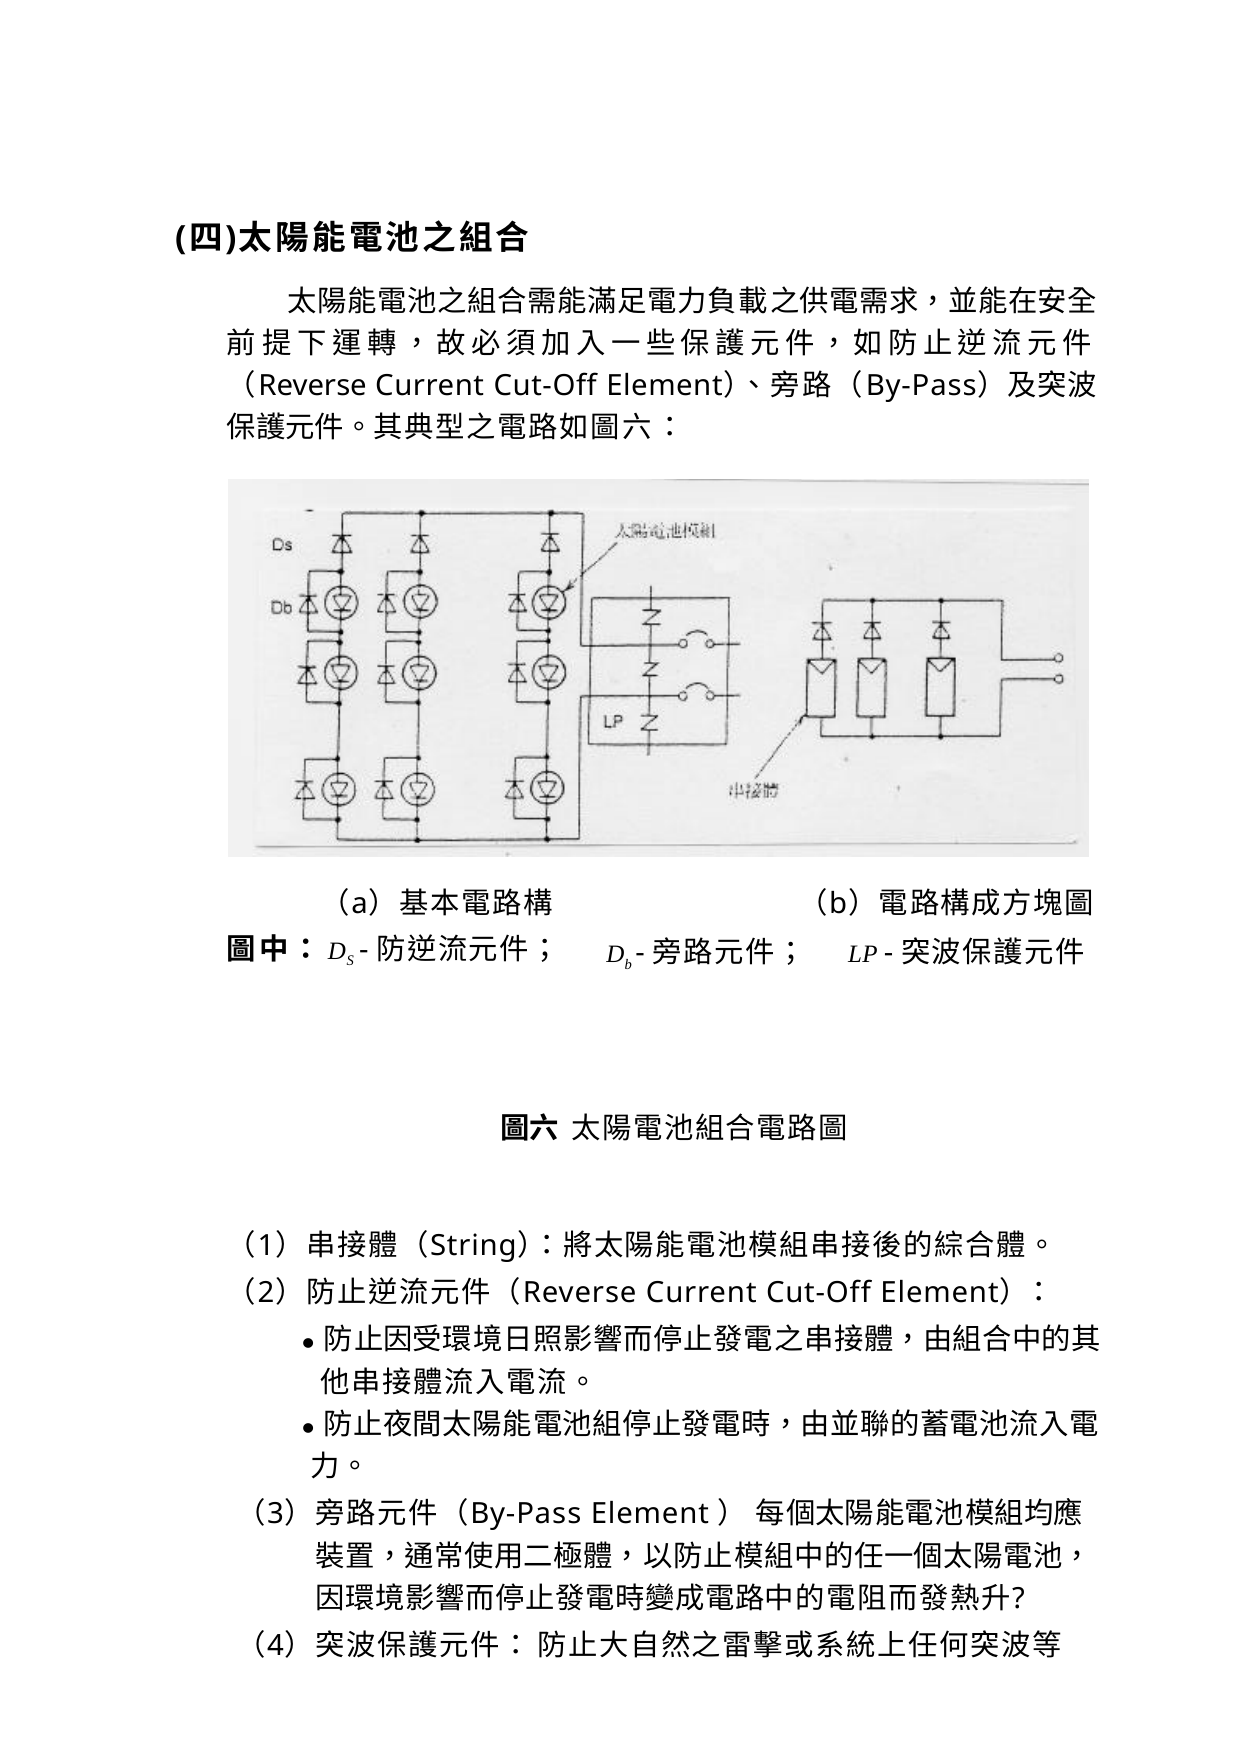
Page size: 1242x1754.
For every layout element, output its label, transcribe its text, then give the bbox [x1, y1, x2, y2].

text 力。 [302, 1443, 1122, 1485]
text 圖六 太陽電池組合電路圖 [500, 1104, 1110, 1147]
text （3）旁路元件（By-Pass Element ） 每個太陽能電池模組均應裝置，通常使用二極體，以防止模組中的任一個太陽電池，因環境影響而停止發電時變成電路中的電阻而發熱升? [236, 1490, 1088, 1617]
text （4）突波保護元件： 防止大自然之雷擊或系統上任何突波等 [236, 1622, 1088, 1664]
text 圖中： DS - 防逆流元件； [227, 925, 590, 969]
text  防止夜間太陽能電池組停止發電時，由並聯的蓄電池流入電 [302, 1400, 1122, 1443]
picture [228, 479, 1089, 857]
text （1）串接體（String）：將太陽能電池模組串接後的綜合體。 [227, 1221, 1110, 1264]
text （a）基本電路構 （b）電路構成方塊圖 [320, 880, 1123, 922]
text (四)太陽能電池之組合 [175, 211, 1110, 259]
text  防止因受環境日照影響而停止發電之串接體，由組合中的其 他串接體流入電流。 [302, 1316, 1122, 1400]
text （2）防止逆流元件（Reverse Current Cut-Off Element）： [227, 1269, 1110, 1311]
text 太陽能電池之組合需能滿足電力負載之供電需求，並能在安全 前提下運轉，故必須加入一些保護元件，如防止逆流元件（Reverse Current Cut-Off Element）、旁路（By-Pass）及突波保護元件。其典型之電路如圖六： [227, 277, 1097, 446]
text Db - 旁路元件； LP - 突波保護元件 [606, 928, 1117, 972]
